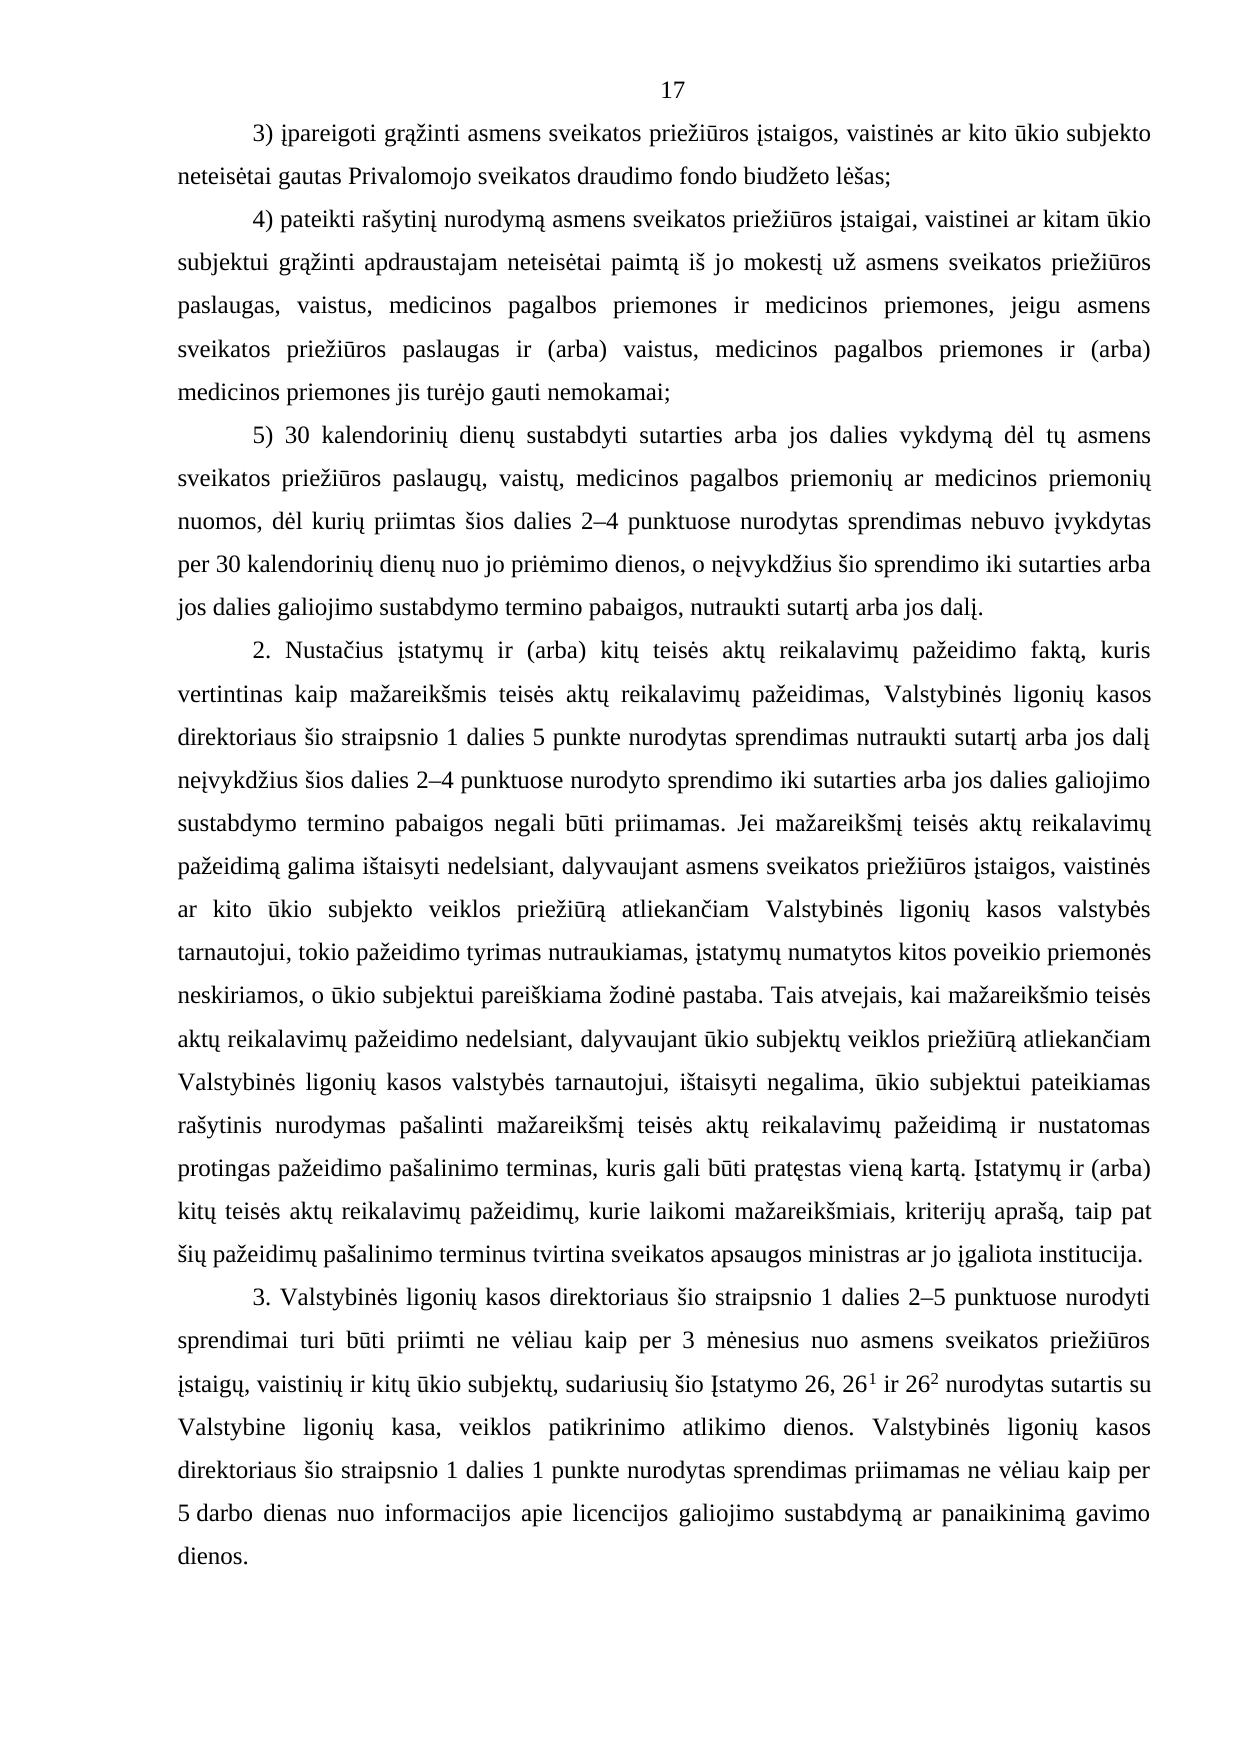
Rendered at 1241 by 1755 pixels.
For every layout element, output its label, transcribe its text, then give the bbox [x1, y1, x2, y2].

text 4) pateikti rašytinį nurodymą asmens sveikatos priežiūros įstaigai, vaistinei ar kitam ūkio subjektui grąžinti apdraustajam neteisėtai paimtą iš jo mokestį už asmens sveikatos priežiūros paslaugas, vaistus, medicinos pagalbos priemones ir medicinos priemones, jeigu asmens sveikatos priežiūros paslaugas ir (arba) vaistus, medicinos pagalbos priemones ir (arba) medicinos priemones jis turėjo gauti nemokamai; [177, 204, 1152, 406]
text 3. Valstybinės ligonių kasos direktoriaus šio straipsnio 1 dalies 2–5 punktuose nurodyti sprendimai turi būti priimti ne vėliau kaip per 3 mėnesius nuo asmens sveikatos priežiūros įstaigų, vaistinių ir kitų ūkio subjektų, sudariusių šio Įstatymo 26, 261 ir 262 nurodytas sutartis su Valstybine ligonių kasa, veiklos patikrinimo atlikimo dienos. Valstybinės ligonių kasos direktoriaus šio straipsnio 1 dalies 1 punkte nurodytas sprendimas priimamas ne vėliau kaip per 5 darbo dienas nuo informacijos apie licencijos galiojimo sustabdymą ar panaikinimą gavimo dienos. [177, 1282, 1152, 1570]
text 2. Nustačius įstatymų ir (arba) kitų teisės aktų reikalavimų pažeidimo faktą, kuris vertintinas kaip mažareikšmis teisės aktų reikalavimų pažeidimas, Valstybinės ligonių kasos direktoriaus šio straipsnio 1 dalies 5 punkte nurodytas sprendimas nutraukti sutartį arba jos dalį neįvykdžius šios dalies 2–4 punktuose nurodyto sprendimo iki sutarties arba jos dalies galiojimo sustabdymo termino pabaigos negali būti priimamas. Jei mažareikšmį teisės aktų reikalavimų pažeidimą galima ištaisyti nedelsiant, dalyvaujant asmens sveikatos priežiūros įstaigos, vaistinės ar kito ūkio subjekto veiklos priežiūrą atliekančiam Valstybinės ligonių kasos valstybės tarnautojui, tokio pažeidimo tyrimas nutraukiamas, įstatymų numatytos kitos poveikio priemonės neskiriamos, o ūkio subjektui pareiškiama žodinė pastaba. Tais atvejais, kai mažareikšmio teisės aktų reikalavimų pažeidimo nedelsiant, dalyvaujant ūkio subjektų veiklos priežiūrą atliekančiam Valstybinės ligonių kasos valstybės tarnautojui, ištaisyti negalima, ūkio subjektui pateikiamas rašytinis nurodymas pašalinti mažareikšmį teisės aktų reikalavimų pažeidimą ir nustatomas protingas pažeidimo pašalinimo terminas, kuris gali būti pratęstas vieną kartą. Įstatymų ir (arba) kitų teisės aktų reikalavimų pažeidimų, kurie laikomi mažareikšmiais, kriterijų aprašą, taip pat šių pažeidimų pašalinimo terminus tvirtina sveikatos apsaugos ministras ar jo įgaliota institucija. [177, 636, 1152, 1268]
text 5) 30 kalendorinių dienų sustabdyti sutarties arba jos dalies vykdymą dėl tų asmens sveikatos priežiūros paslaugų, vaistų, medicinos pagalbos priemonių ar medicinos priemonių nuomos, dėl kurių priimtas šios dalies 2–4 punktuose nurodytas sprendimas nebuvo įvykdytas per 30 kalendorinių dienų nuo jo priėmimo dienos, o neįvykdžius šio sprendimo iki sutarties arba jos dalies galiojimo sustabdymo termino pabaigos, nutraukti sutartį arba jos dalį. [177, 420, 1152, 621]
text 3) įpareigoti grąžinti asmens sveikatos priežiūros įstaigos, vaistinės ar kito ūkio subjekto neteisėtai gautas Privalomojo sveikatos draudimo fondo biudžeto lėšas; [177, 118, 1152, 190]
